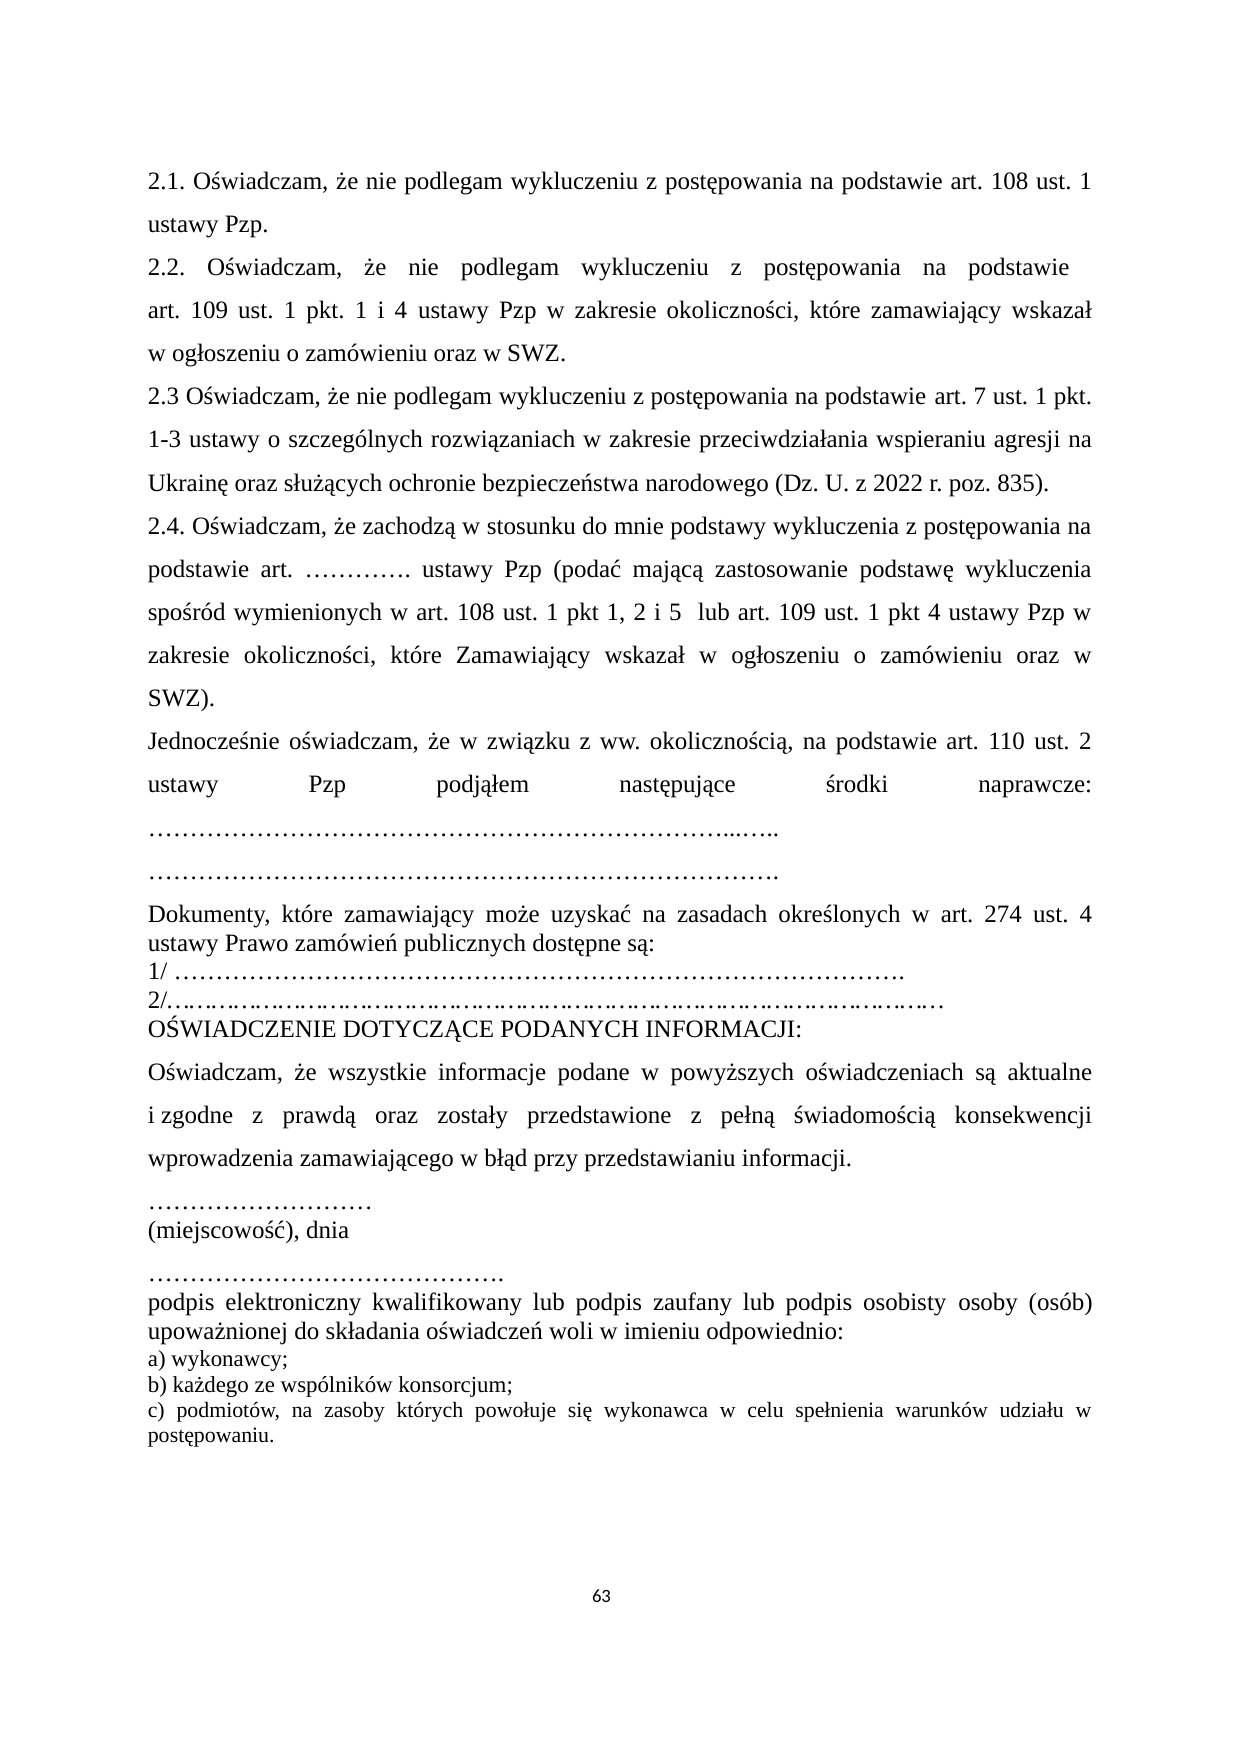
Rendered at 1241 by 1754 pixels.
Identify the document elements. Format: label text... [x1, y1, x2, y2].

text 2.3 Oświadczam, że nie podlegam wykluczeniu z postępowania na podstawie art. 7 ust. 1 pkt. 1-3 ustawy o szczególnych rozwiązaniach w zakresie przeciwdziałania wspieraniu agresji na Ukrainę oraz służących ochronie bezpieczeństwa narodowego (Dz. U. z 2022 r. poz. 835). [148, 381, 1093, 496]
text 2/…………………………………………………………………………………………… [148, 985, 1093, 1014]
text Dokumenty, które zamawiający może uzyskać na zasadach określonych w art. 274 ust. 4 ustawy Prawo zamówień publicznych dostępne są: [148, 899, 1093, 956]
text a) wykonawcy; [148, 1344, 1093, 1371]
text b) każdego ze wspólników konsorcjum; [148, 1371, 1093, 1397]
text Oświadczam, że wszystkie informacje podane w powyższych oświadczeniach są aktualne i zgodne z prawdą oraz zostały przedstawione z pełną świadomością konsekwencji wprowadzenia zamawiającego w błąd przy przedstawianiu informacji. [148, 1057, 1093, 1172]
text c) podmiotów, na zasoby których powołuje się wykonawca w celu spełnienia warunków udziału w postępowaniu. [148, 1397, 1093, 1448]
text 2.4. Oświadczam, że zachodzą w stosunku do mnie podstawy wykluczenia z postępowania na podstawie art. …………. ustawy Pzp (podać mającą zastosowanie podstawę wykluczenia spośród wymienionych w art. 108 ust. 1 pkt 1, 2 i 5 lub art. 109 ust. 1 pkt 4 ustawy Pzp w zakresie okoliczności, które Zamawiający wskazał w ogłoszeniu o zamówieniu oraz w SWZ). [148, 511, 1093, 712]
text podpis elektroniczny kwalifikowany lub podpis zaufany lub podpis osobisty osoby (osób) upoważnionej do składania oświadczeń woli w imieniu odpowiednio: [148, 1287, 1093, 1344]
text OŚWIADCZENIE DOTYCZĄCE PODANYCH INFORMACJI: [148, 1014, 1093, 1043]
text ……………………… [148, 1186, 1093, 1215]
text 1/ ……………………………………………………………………………. [148, 956, 1093, 985]
text ……………………………………. [148, 1258, 1093, 1287]
text (miejscowość), dnia [148, 1215, 1093, 1244]
text …………………………………………………………………. [148, 856, 1093, 884]
text 2.1. Oświadczam, że nie podlegam wykluczeniu z postępowania na podstawie art. 108 ust. 1 ustawy Pzp. [148, 166, 1093, 238]
text Jednocześnie oświadczam, że w związku z ww. okolicznością, na podstawie art. 110 ust. 2 ustawy Pzp podjąłem następujące środki naprawcze: ……………………………………………………………...….. [148, 726, 1093, 841]
text 2.2. Oświadczam, że nie podlegam wykluczeniu z postępowania na podstawie art. 109 ust. 1 pkt. 1 i 4 ustawy Pzp w zakresie okoliczności, które zamawiający wskazał w ogłoszeniu o zamówieniu oraz w SWZ. [148, 252, 1093, 367]
